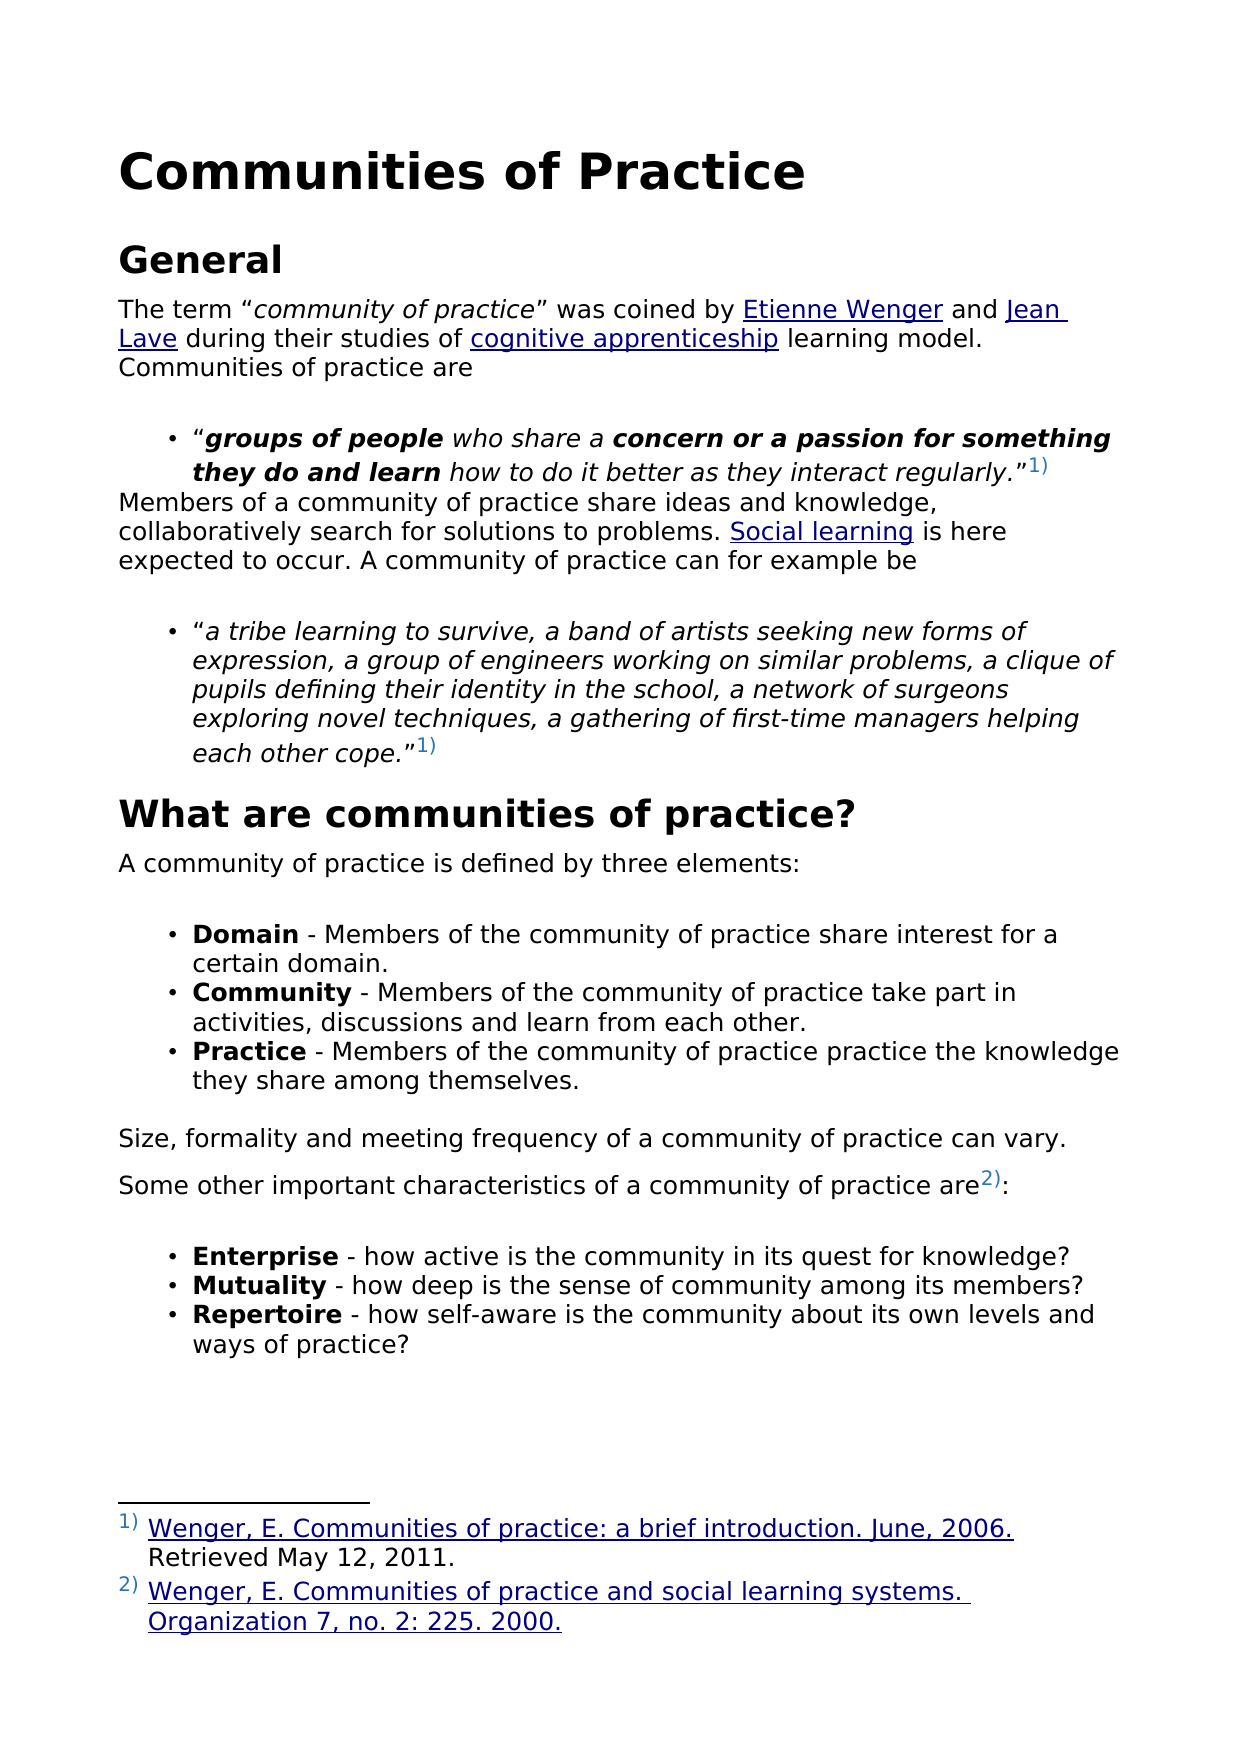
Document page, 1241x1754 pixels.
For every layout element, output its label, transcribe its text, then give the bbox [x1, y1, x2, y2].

subtitle Communities of Practice [118, 143, 1122, 201]
text A community of practice is defined by three elements: [118, 849, 1122, 878]
list “groups of people who share a concern or a passion for something they do and learn how to do it better as they interact regularly.” [177, 424, 1122, 488]
list Mutuality - how deep is the sense of community among its members? [177, 1272, 1122, 1301]
text Some other important characteristics of a community of practice are: [118, 1166, 1122, 1200]
text Wenger, E. Communities of practice and social learning systems. Organization 7, no. 2: 225. 2000. [118, 1573, 1122, 1636]
list Enterprise - how active is the community in its quest for knowledge? [177, 1242, 1122, 1272]
list Domain - Members of the community of practice share interest for a certain domain. [177, 920, 1122, 978]
text Members of a community of practice share ideas and knowledge, collaboratively search for solutions to problems. Social learning is here expected to occur. A community of practice can for example be [118, 488, 1122, 575]
list Practice - Members of the community of practice practice the knowledge they share among themselves. [177, 1037, 1122, 1095]
text The term “community of practice” was coined by Etienne Wenger and Jean Lave during their studies of cognitive apprenticeship learning model. Communities of practice are [118, 295, 1122, 382]
list Community - Members of the community of practice take part in activities, discussions and learn from each other. [177, 978, 1122, 1037]
subtitle What are communities of practice? [118, 793, 1122, 837]
list Repertoire - how self-aware is the community about its own levels and ways of practice? [177, 1301, 1122, 1359]
text Size, formality and meeting frequency of a community of practice can vary. [118, 1125, 1122, 1154]
list Wenger, E. Communities of practice: a brief introduction. June, 2006. Retrieved May 12, 2011. [118, 1509, 1122, 1573]
list “a tribe learning to survive, a band of artists seeking new forms of expression, a group of engineers working on similar problems, a clique of pupils defining their identity in the school, a network of surgeons exploring novel techniques, a gathering of first-time managers helping each other cope.”1) [177, 617, 1122, 768]
subtitle General [118, 239, 1122, 282]
